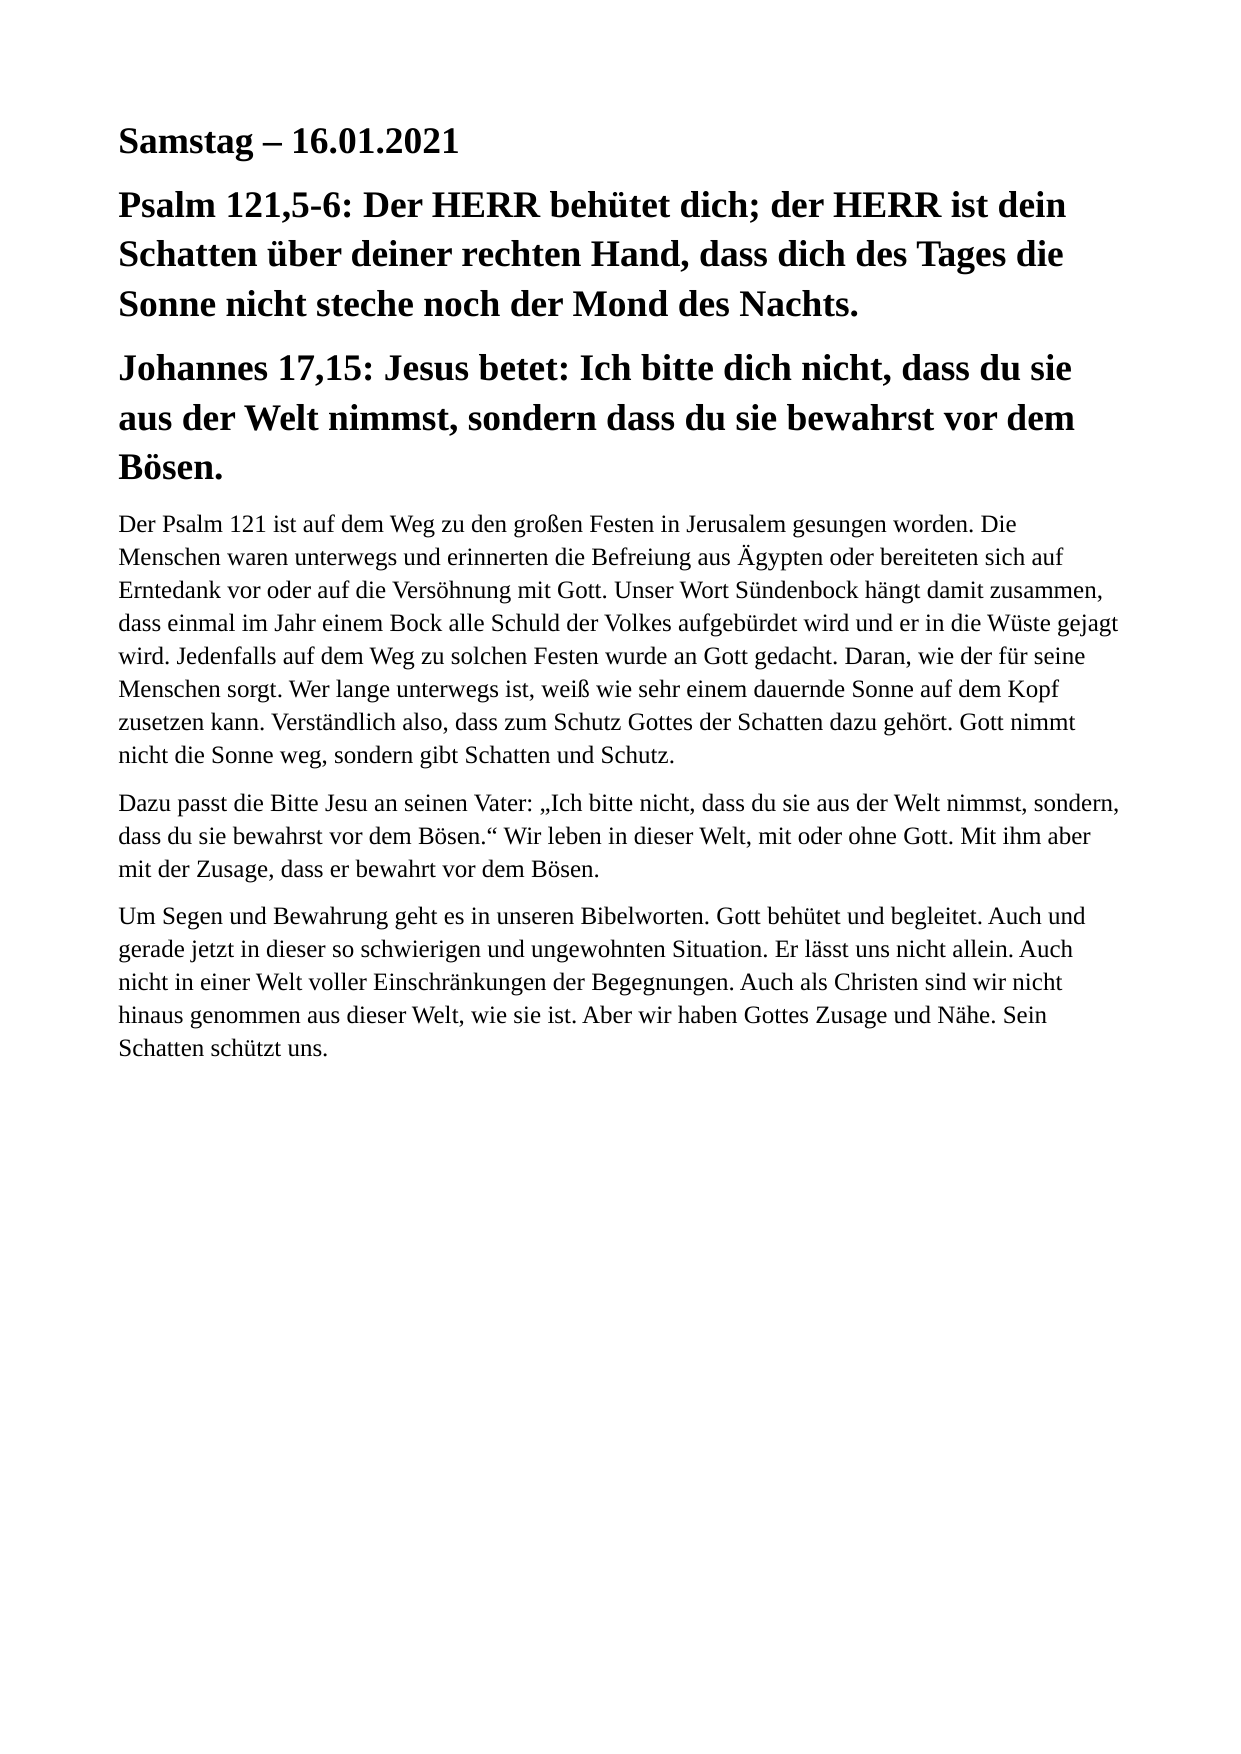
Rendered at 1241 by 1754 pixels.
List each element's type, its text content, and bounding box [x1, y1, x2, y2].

text Johannes 17,15: Jesus betet: Ich bitte dich nicht, dass du sie aus der Welt nimmst, sondern dass du sie bewahrst vor dem Bösen. [118, 346, 1122, 488]
text Samstag – 16.01.2021 [118, 118, 1122, 161]
text Um Segen und Bewahrung geht es in unseren Bibelworten. Gott behütet und begleitet. Auch und gerade jetzt in dieser so schwierigen und ungewohnten Situation. Er lässt uns nicht allein. Auch nicht in einer Welt voller Einschränkungen der Begegnungen. Auch als Christen sind wir nicht hinaus genommen aus dieser Welt, wie sie ist. Aber wir haben Gottes Zusage und Nähe. Sein Schatten schützt uns. [118, 901, 1122, 1062]
text Der Psalm 121 ist auf dem Weg zu den großen Festen in Jerusalem gesungen worden. Die Menschen waren unterwegs und erinnerten die Befreiung aus Ägypten oder bereiteten sich auf Erntedank vor oder auf die Versöhnung mit Gott. Unser Wort Sündenbock hängt damit zusammen, dass einmal im Jahr einem Bock alle Schuld der Volkes aufgebürdet wird und er in die Wüste gejagt wird. Jedenfalls auf dem Weg zu solchen Festen wurde an Gott gedacht. Daran, wie der für seine Menschen sorgt. Wer lange unterwegs ist, weiß wie sehr einem dauernde Sonne auf dem Kopf zusetzen kann. Verständlich also, dass zum Schutz Gottes der Schatten dazu gehört. Gott nimmt nicht die Sonne weg, sondern gibt Schatten und Schutz. [118, 509, 1122, 769]
text Psalm 121,5-6: Der HERR behütet dich; der HERR ist dein Schatten über deiner rechten Hand, dass dich des Tages die Sonne nicht steche noch der Mond des Nachts. [118, 182, 1122, 324]
text Dazu passt die Bitte Jesu an seinen Vater: „Ich bitte nicht, dass du sie aus der Welt nimmst, sondern, dass du sie bewahrst vor dem Bösen.“ Wir leben in dieser Welt, mit oder ohne Gott. Mit ihm aber mit der Zusage, dass er bewahrt vor dem Bösen. [118, 788, 1122, 882]
